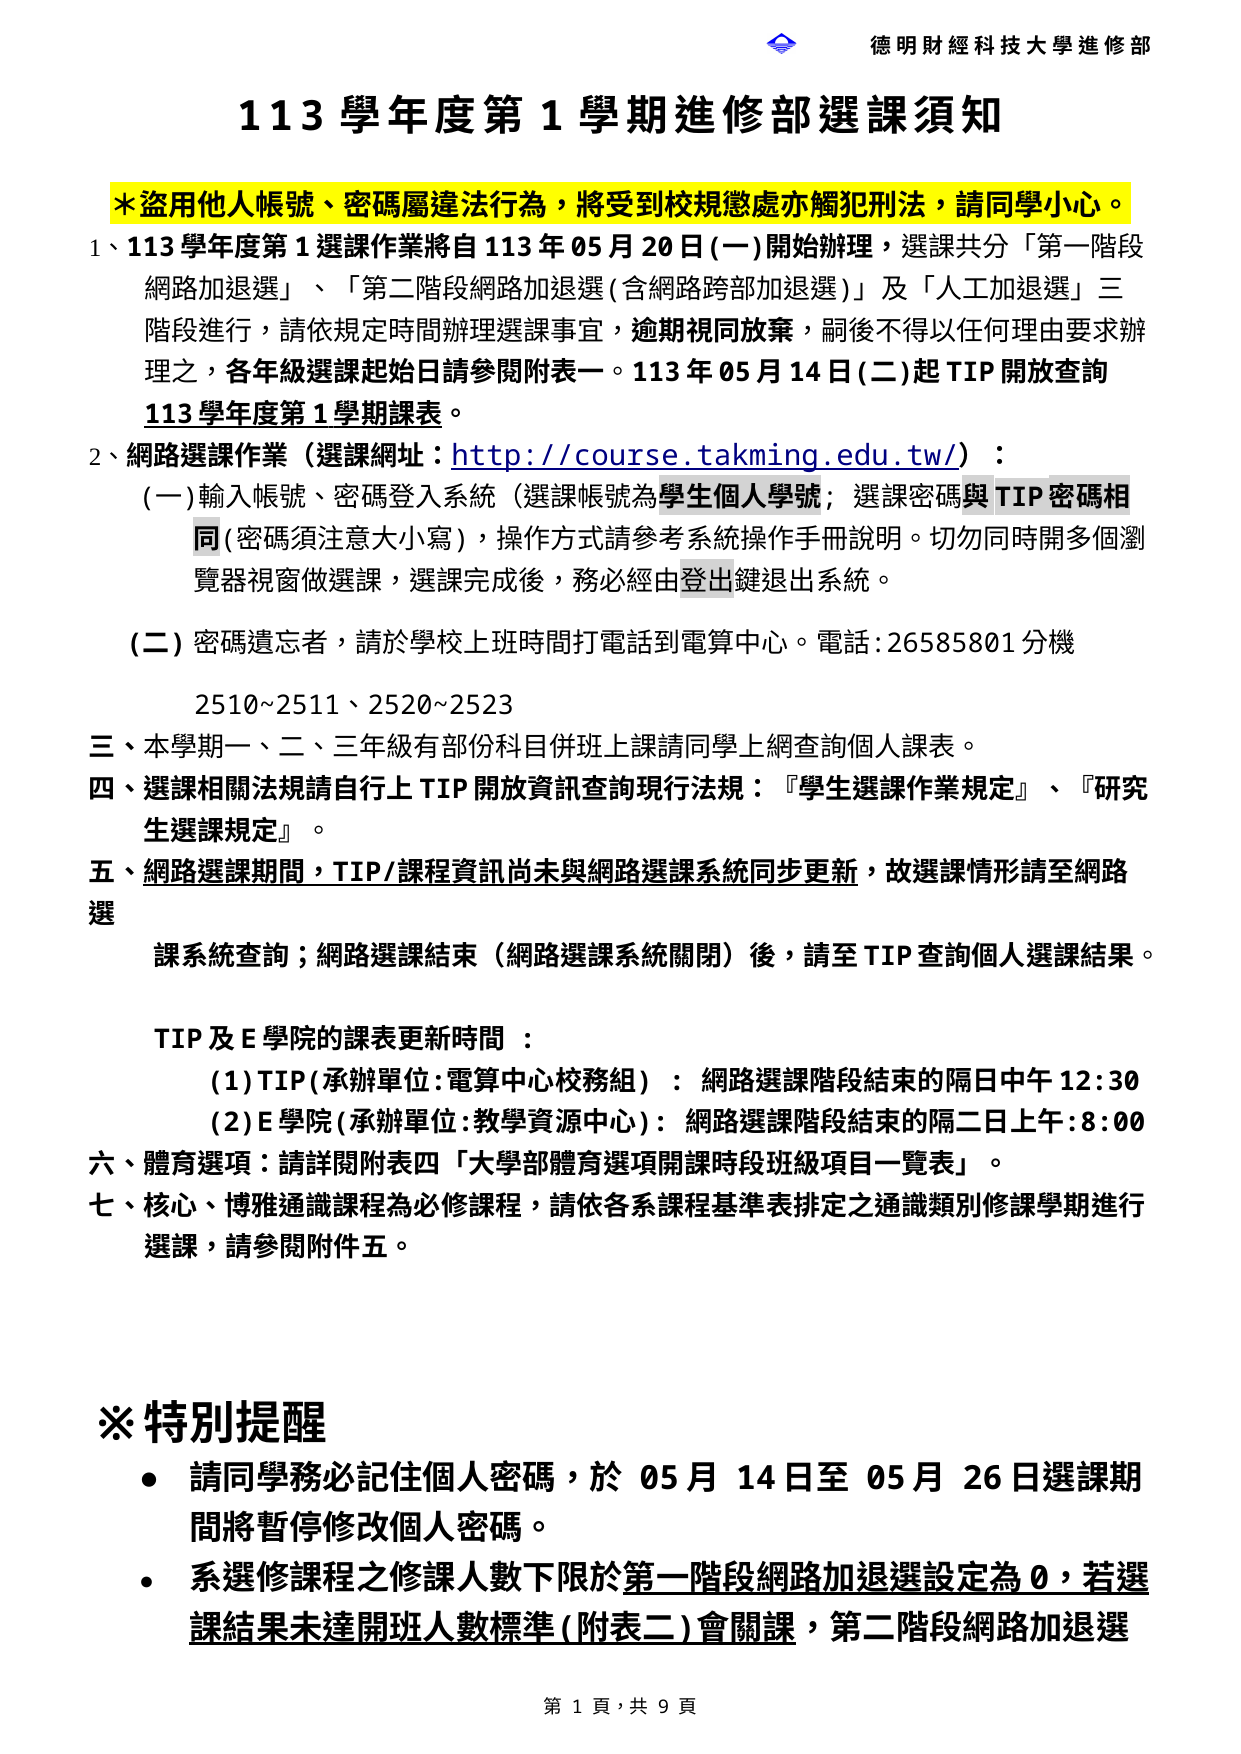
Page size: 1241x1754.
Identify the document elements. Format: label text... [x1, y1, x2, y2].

list E學院(承辦單位:教學資源中心): 網路選課階段結束的隔二日上午:8:00 [207, 1098, 1152, 1140]
list 請同學務必記住個人密碼，於 05月 14日至 05月 26日選課期間將暫停修改個人密碼。 [139, 1449, 1152, 1549]
text 五、網路選課期間，TIP/課程資訊尚未與網路選課系統同步更新，故選課情形請至網路選 [89, 848, 1152, 932]
text 113學年度第1學期進修部選課須知 [89, 82, 1152, 142]
list 113學年度第1選課作業將自113年05月20日(一)開始辦理，選課共分「第一階段網路加退選」、「第二階段網路加退選(含網路跨部加退選)」及「人工加退選」三階段進行，請依規定時間辦理選課事宜，逾期視同放棄，嗣後不得以任何理由要求辦理之，各年級選課起始日請參閱附表一。113年05月14日(二)起TIP開放查詢113學年度第1學期課表。 [89, 223, 1152, 432]
text ※特別提醒 [89, 1399, 1152, 1449]
text TIP及E學院的課表更新時間 : [89, 1015, 1152, 1057]
text (二) 密碼遺忘者，請於學校上班時間打電話到電算中心。電話:26585801分機2510~2511、2520~2523 [126, 598, 1152, 723]
text ＊盜用他人帳號、密碼屬違法行為，將受到校規懲處亦觸犯刑法，請同學小心。 [89, 161, 1152, 223]
text (一)輸入帳號、密碼登入系統（選課帳號為學生個人學號; 選課密碼與TIP密碼相同(密碼須注意大小寫)，操作方式請參考系統操作手冊說明。切勿同時開多個瀏覽器視窗做選課，選課完成後，務必經由登出鍵退出系統。 [139, 473, 1152, 598]
text 六、體育選項：請詳閱附表四「大學部體育選項開課時段班級項目一覽表」。 [89, 1140, 1152, 1182]
list 網路選課作業（選課網址：http://course.takming.edu.tw/）： [89, 432, 1152, 473]
text 四、選課相關法規請自行上TIP開放資訊查詢現行法規：『學生選課作業規定』、『研究生選課規定』。 [89, 765, 1152, 848]
text 三、本學期一、二、三年級有部份科目併班上課請同學上網查詢個人課表。 [89, 723, 1152, 765]
list 系選修課程之修課人數下限於第一階段網路加退選設定為0，若選課結果未達開班人數標準(附表二)會關課，第二階段網路加退選 [139, 1549, 1152, 1649]
text 課系統查詢；網路選課結束（網路選課系統關閉）後，請至TIP查詢個人選課結果。 [89, 932, 1152, 1015]
text 選課，請參閱附件五。 [144, 1223, 1152, 1265]
text 七、核心、博雅通識課程為必修課程，請依各系課程基準表排定之通識類別修課學期進行 [89, 1182, 1152, 1223]
list TIP(承辦單位:電算中心校務組) : 網路選課階段結束的隔日中午12:30 [207, 1057, 1152, 1098]
